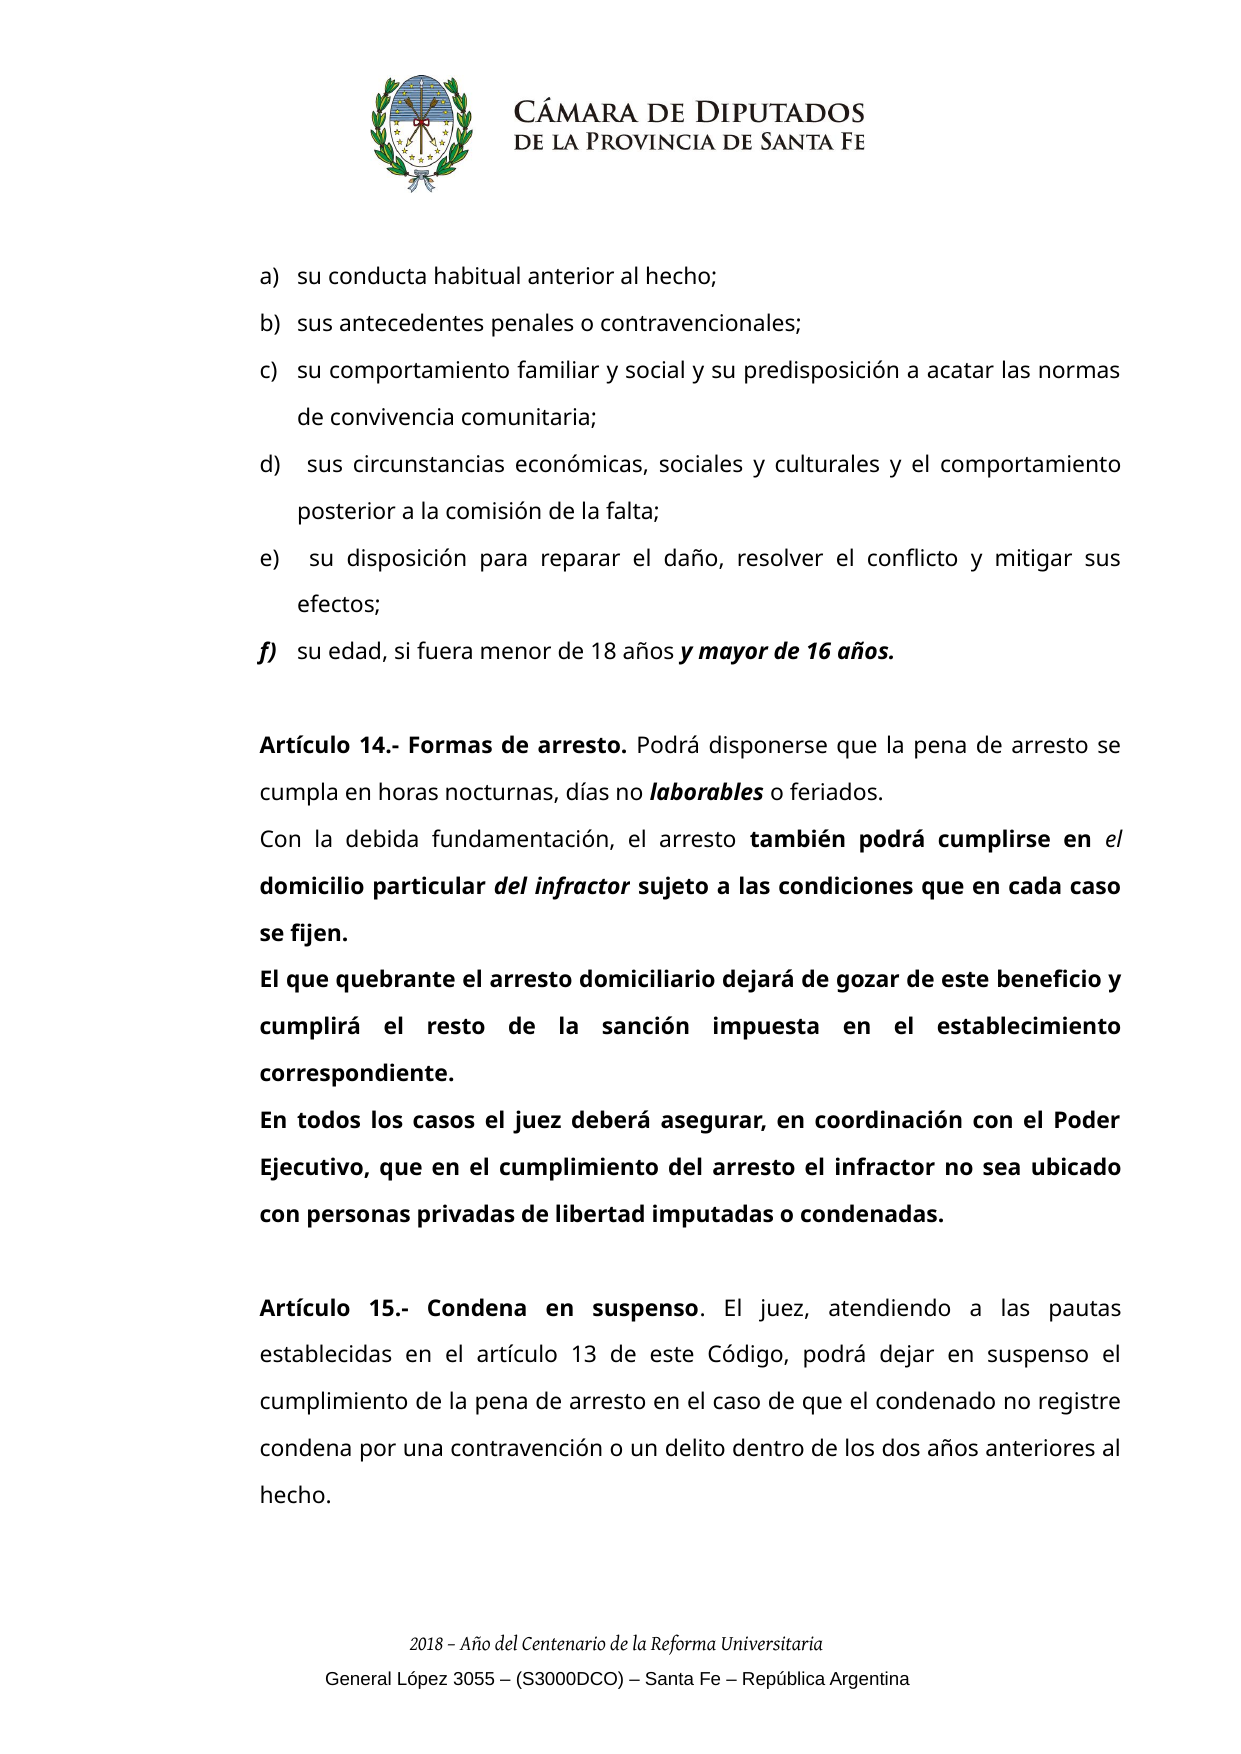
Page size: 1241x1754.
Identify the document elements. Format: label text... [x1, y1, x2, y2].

text El que quebrante el arresto domiciliario dejará de gozar de este beneficio y cumplirá el resto de la sanción impuesta en el establecimiento correspondiente. [259, 963, 1122, 1088]
list su edad, si fuera menor de 18 años y mayor de 16 años. [259, 635, 1122, 666]
list sus antecedentes penales o contravencionales; [259, 307, 1122, 338]
list su disposición para reparar el daño, resolver el conflicto y mitigar sus efectos; [259, 541, 1122, 619]
list su comportamiento familiar y social y su predisposición a acatar las normas de convivencia comunitaria; [259, 354, 1122, 432]
list sus circunstancias económicas, sociales y culturales y el comportamiento posterior a la comisión de la falta; [259, 448, 1122, 526]
text En todos los casos el juez deberá asegurar, en coordinación con el Poder Ejecutivo, que en el cumplimiento del arresto el infractor no sea ubicado con personas privadas de libertad imputadas o condenadas. [259, 1104, 1122, 1229]
text Con la debida fundamentación, el arresto también podrá cumplirse en el domicilio particular del infractor sujeto a las condiciones que en cada caso se fijen. [259, 823, 1122, 948]
text Artículo 14.- Formas de arresto. Podrá disponerse que la pena de arresto se cumpla en horas nocturnas, días no laborables o feriados. [259, 729, 1122, 807]
picture [370, 75, 865, 197]
text Artículo 15.- Condena en suspenso. El juez, atendiendo a las pautas establecidas en el artículo 13 de este Código, podrá dejar en suspenso el cumplimiento de la pena de arresto en el caso de que el condenado no registre condena por una contravención o un delito dentro de los dos años anteriores al hecho. [259, 1291, 1122, 1510]
list su conducta habitual anterior al hecho; [259, 260, 1122, 291]
